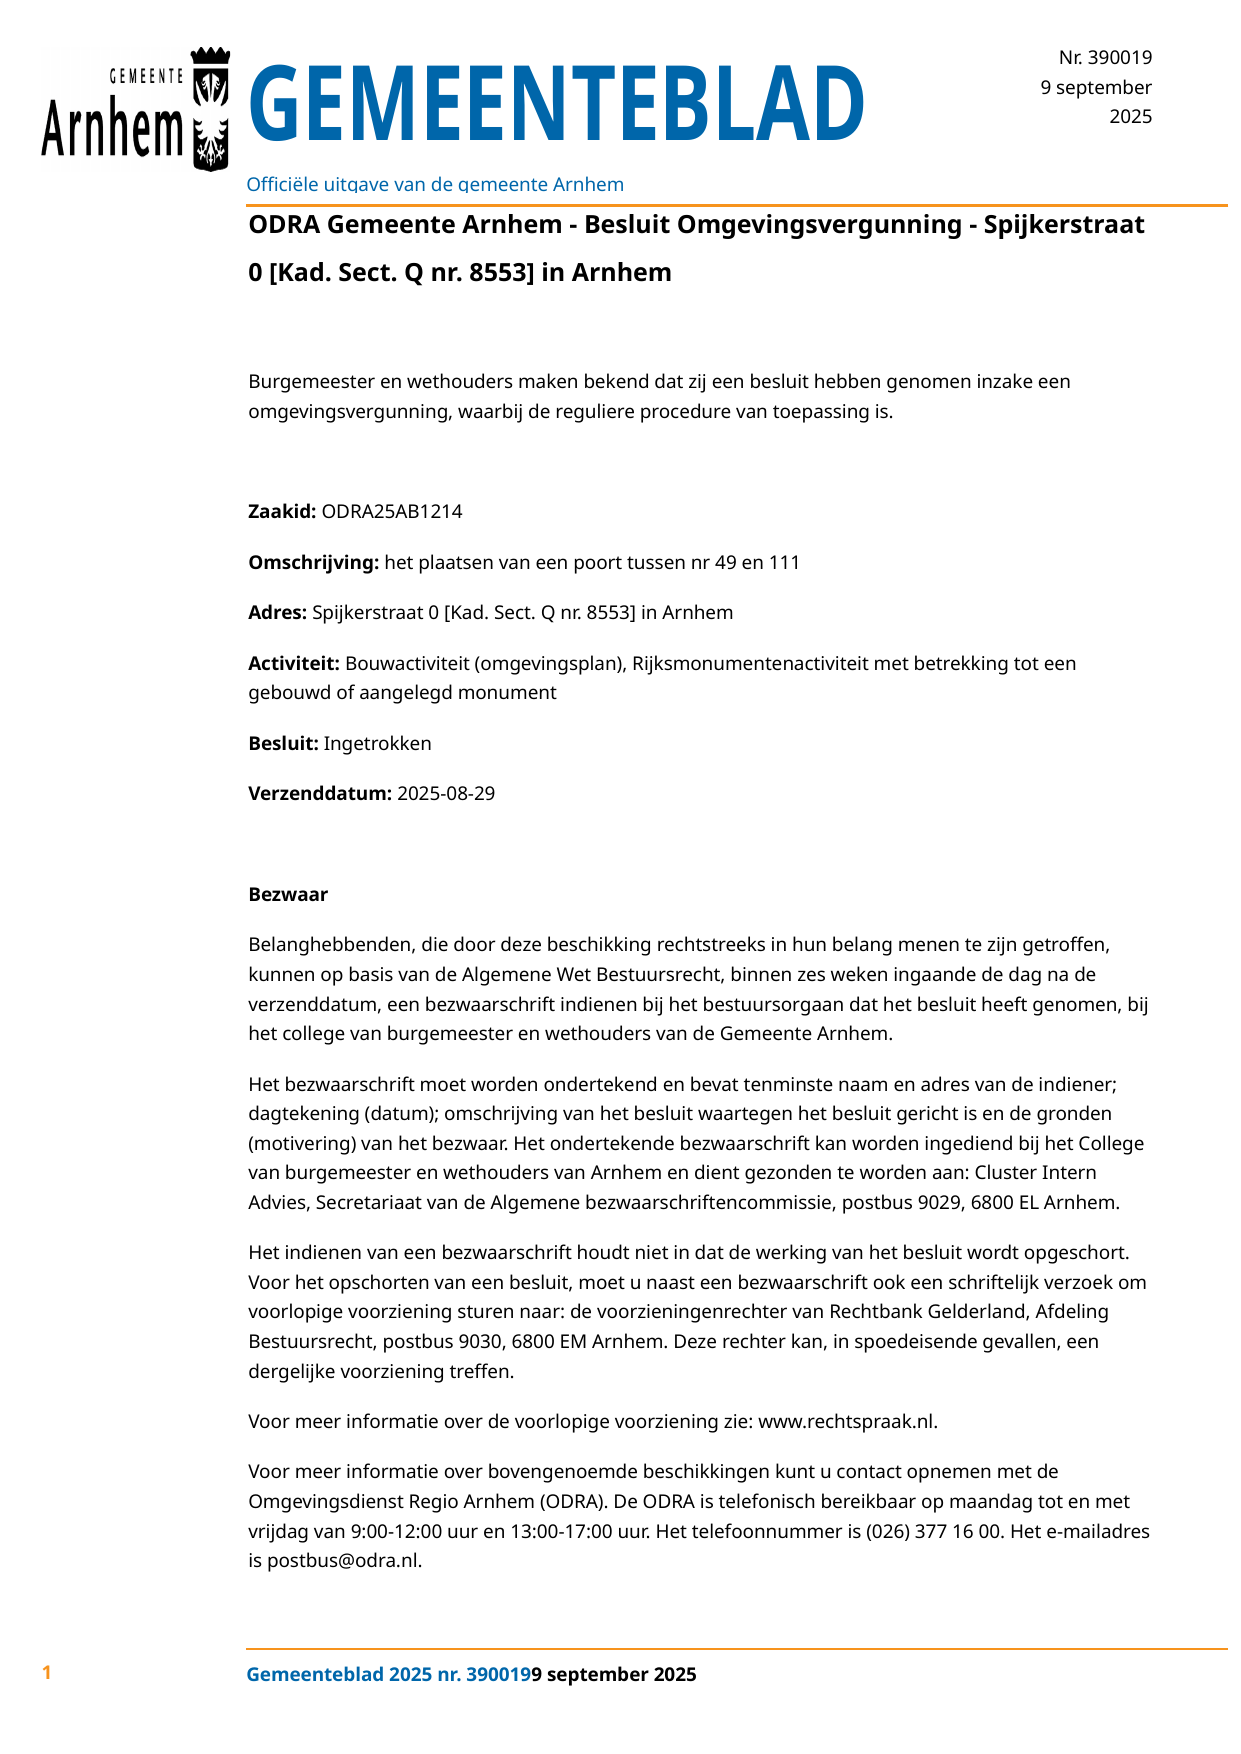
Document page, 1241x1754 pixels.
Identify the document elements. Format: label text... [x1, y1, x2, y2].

text Verzenddatum: 2025-08-29 [248, 780, 1152, 806]
picture [41, 47, 231, 172]
text Besluit: Ingetrokken [248, 730, 1152, 756]
text Voor meer informatie over bovengenoemde beschikkingen kunt u contact opnemen met de Omgevingsdienst Regio Arnhem (ODRA). De ODRA is telefonisch bereikbaar op maandag tot en met vrijdag van 9:00-12:00 uur en 13:00-17:00 uur. Het telefoonnummer is (026) 377 16 00. Het e-mailadres is postbus@odra.nl. [248, 1459, 1152, 1573]
text Het bezwaarschrift moet worden ondertekend en bevat tenminste naam en adres van de indiener; dagtekening (datum); omschrijving van het besluit waartegen het besluit gericht is en de gronden (motivering) van het bezwaar. Het ondertekende bezwaarschrift kan worden ingediend bij het College van burgemeester en wethouders van Arnhem en dient gezonden te worden aan: Cluster Intern Advies, Secretariaat van de Algemene bezwaarschriftencommissie, postbus 9029, 6800 EL Arnhem. [248, 1071, 1152, 1215]
text Activiteit: Bouwactiviteit (omgevingsplan), Rijksmonumentenactiviteit met betrekking tot een gebouwd of aangelegd monument [248, 650, 1152, 705]
text Zaakid: ODRA25AB1214 [248, 499, 1152, 524]
text Bezwaar [248, 881, 1152, 907]
text Adres: Spijkerstraat 0 [Kad. Sect. Q nr. 8553] in Arnhem [248, 599, 1152, 625]
text Het indienen van een bezwaarschrift houdt niet in dat de werking van het besluit wordt opgeschort. Voor het opschorten van een besluit, moet u naast een bezwaarschrift ook een schriftelijk verzoek om voorlopige voorziening sturen naar: de voorzieningenrechter van Rechtbank Gelderland, Afdeling Bestuursrecht, postbus 9030, 6800 EM Arnhem. Deze rechter kan, in spoedeisende gevallen, een dergelijke voorziening treffen. [248, 1239, 1152, 1384]
text Voor meer informatie over de voorlopige voorziening zie: www.rechtspraak.nl. [248, 1408, 1152, 1434]
text Burgemeester en wethouders maken bekend dat zij een besluit hebben genomen inzake een omgevingsvergunning, waarbij de reguliere procedure van toepassing is. [248, 368, 1152, 424]
text Omschrijving: het plaatsen van een poort tussen nr 49 en 111 [248, 549, 1152, 575]
text ODRA Gemeente Arnhem - Besluit Omgevingsvergunning - Spijkerstraat 0 [Kad. Sect. Q nr. 8553] in Arnhem [248, 207, 1152, 288]
text Belanghebbenden, die door deze beschikking rechtstreeks in hun belang menen te zijn getroffen, kunnen op basis van de Algemene Wet Bestuursrecht, binnen zes weken ingaande de dag na de verzenddatum, een bezwaarschrift indienen bij het bestuursorgaan dat het besluit heeft genomen, bij het college van burgemeester en wethouders van de Gemeente Arnhem. [248, 932, 1152, 1046]
